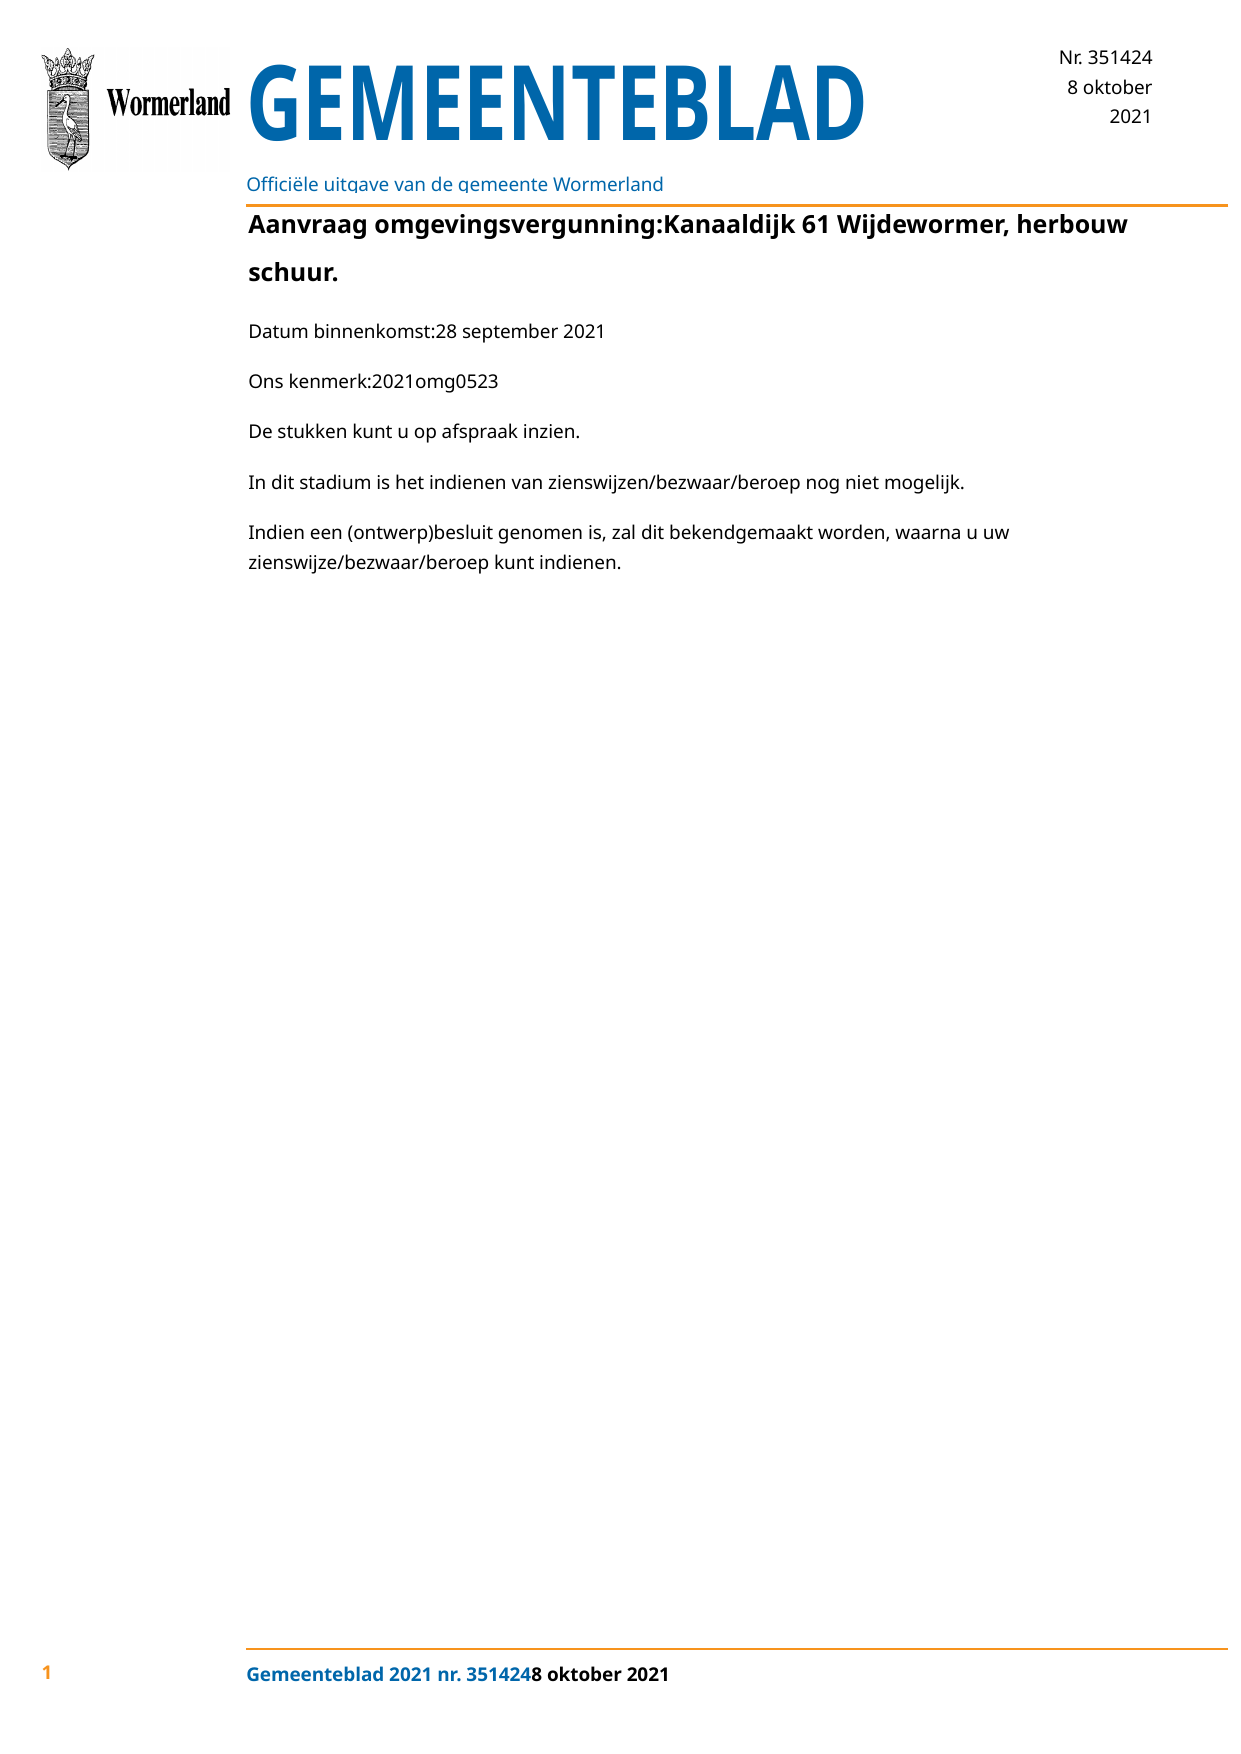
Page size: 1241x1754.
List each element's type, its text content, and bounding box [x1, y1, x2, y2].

picture [41, 47, 231, 172]
text De stukken kunt u op afspraak inzien. [248, 419, 1152, 444]
text In dit stadium is het indienen van zienswijzen/bezwaar/beroep nog niet mogelijk. [248, 469, 1152, 495]
text Indien een (ontwerp)besluit genomen is, zal dit bekendgemaakt worden, waarna u uw zienswijze/bezwaar/beroep kunt indienen. [248, 519, 1152, 575]
text Aanvraag omgevingsvergunning:Kanaaldijk 61 Wijdewormer, herbouw schuur. [248, 207, 1152, 288]
text Datum binnenkomst:28 september 2021 [248, 318, 1152, 344]
text Ons kenmerk:2021omg0523 [248, 368, 1152, 394]
